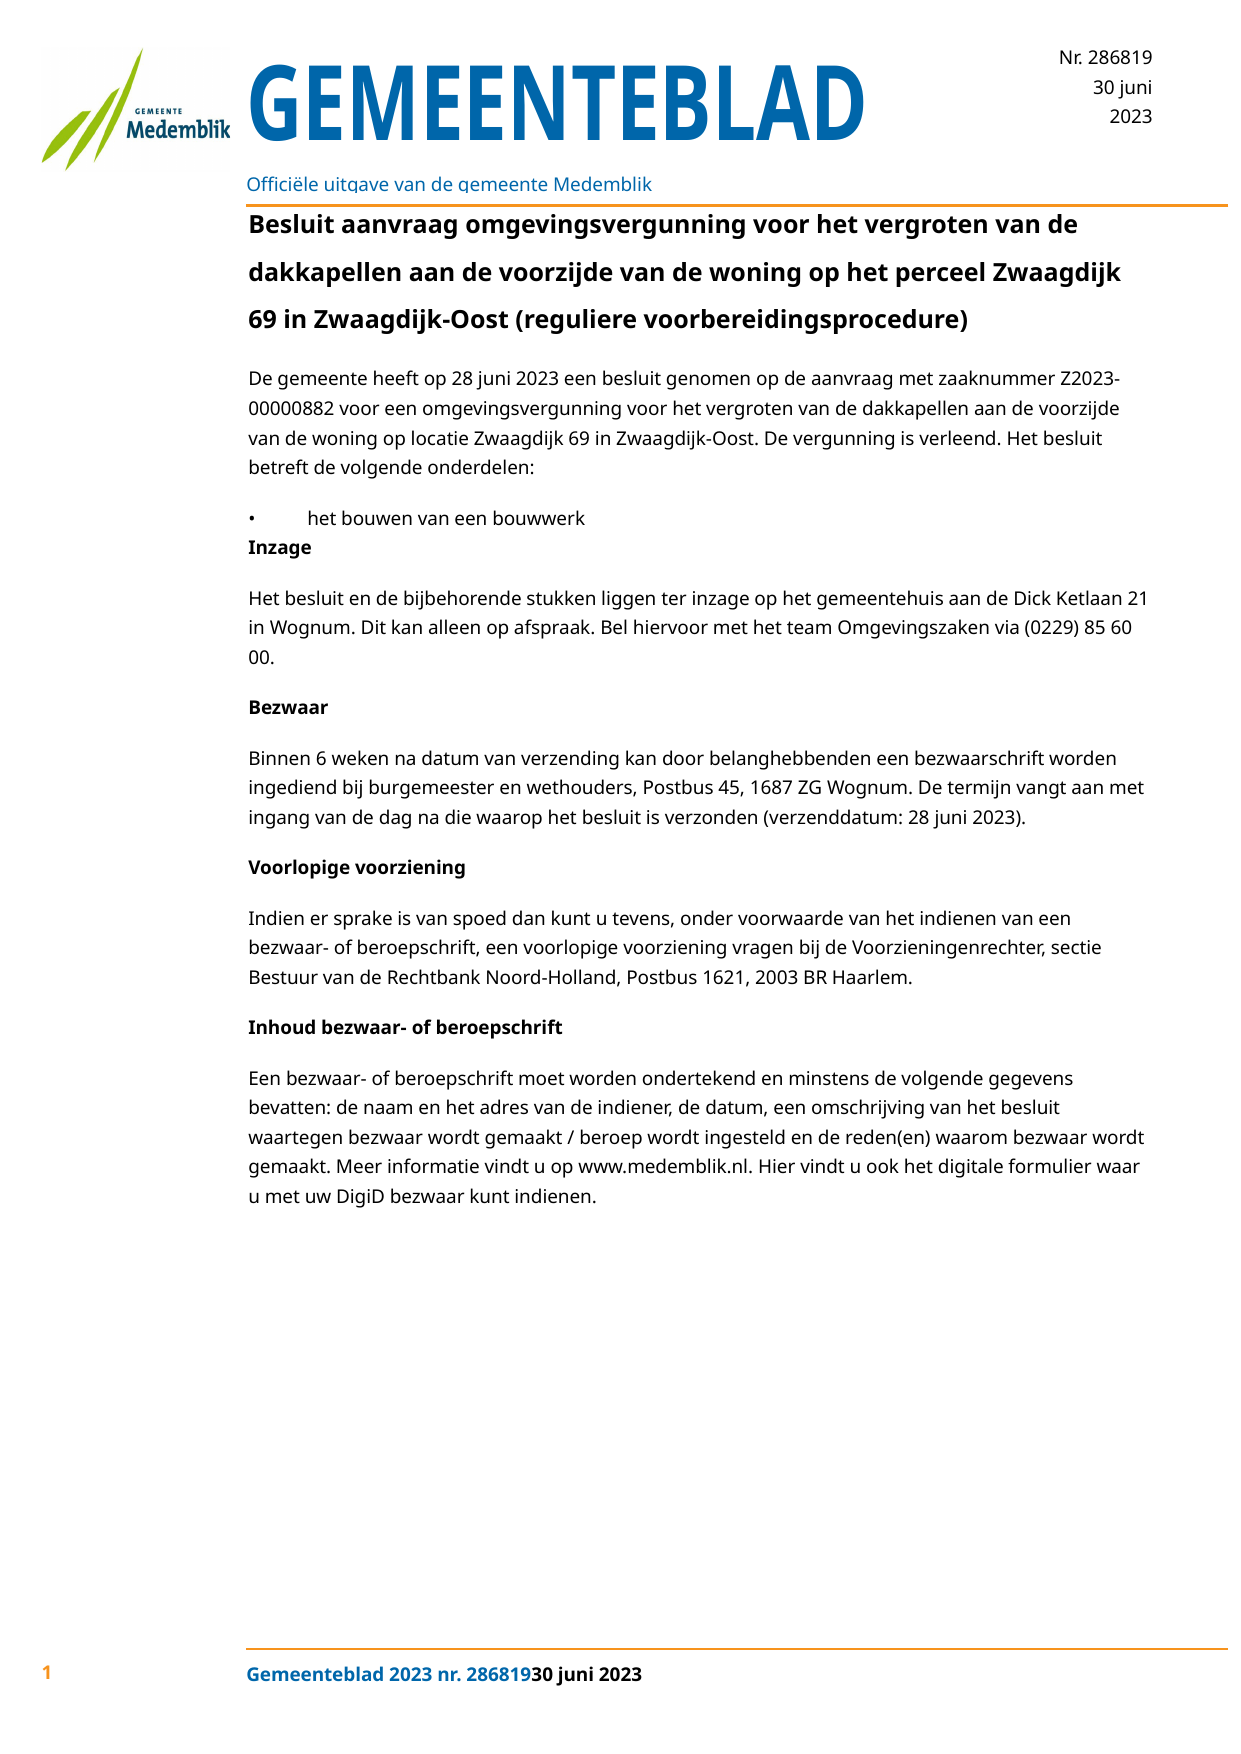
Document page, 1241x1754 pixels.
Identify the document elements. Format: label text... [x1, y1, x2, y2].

text Inhoud bezwaar- of beroepschrift [248, 1014, 1152, 1040]
text Voorlopige voorziening [248, 854, 1152, 880]
list het bouwen van een bouwwerk [248, 505, 1152, 530]
text Binnen 6 weken na datum van verzending kan door belanghebbenden een bezwaarschrift worden ingediend bij burgemeester en wethouders, Postbus 45, 1687 ZG Wognum. De termijn vangt aan met ingang van de dag na die waarop het besluit is verzonden (verzenddatum: 28 juni 2023). [248, 745, 1152, 829]
picture [41, 47, 231, 172]
text Indien er sprake is van spoed dan kunt u tevens, onder voorwaarde van het indienen van een bezwaar- of beroepschrift, een voorlopige voorziening vragen bij de Voorzieningenrechter, sectie Bestuur van de Rechtbank Noord-Holland, Postbus 1621, 2003 BR Haarlem. [248, 905, 1152, 989]
text Besluit aanvraag omgevingsvergunning voor het vergroten van de dakkapellen aan de voorzijde van de woning op het perceel Zwaagdijk 69 in Zwaagdijk-Oost (reguliere voorbereidingsprocedure) [248, 207, 1152, 336]
text Het besluit en de bijbehorende stukken liggen ter inzage op het gemeentehuis aan de Dick Ketlaan 21 in Wognum. Dit kan alleen op afspraak. Bel hiervoor met het team Omgevingszaken via (0229) 85 60 00. [248, 585, 1152, 669]
text Een bezwaar- of beroepschrift moet worden ondertekend en minstens de volgende gegevens bevatten: de naam en het adres van de indiener, de datum, een omschrijving van het besluit waartegen bezwaar wordt gemaakt / beroep wordt ingesteld en de reden(en) waarom bezwaar wordt gemaakt. Meer informatie vindt u op www.medemblik.nl. Hier vindt u ook het digitale formulier waar u met uw DigiD bezwaar kunt indienen. [248, 1065, 1152, 1209]
text De gemeente heeft op 28 juni 2023 een besluit genomen op de aanvraag met zaaknummer Z2023-00000882 voor een omgevingsvergunning voor het vergroten van de dakkapellen aan de voorzijde van de woning op locatie Zwaagdijk 69 in Zwaagdijk-Oost. De vergunning is verleend. Het besluit betreft de volgende onderdelen: [248, 366, 1152, 480]
text Inzage [248, 534, 1152, 560]
text Bezwaar [248, 694, 1152, 720]
